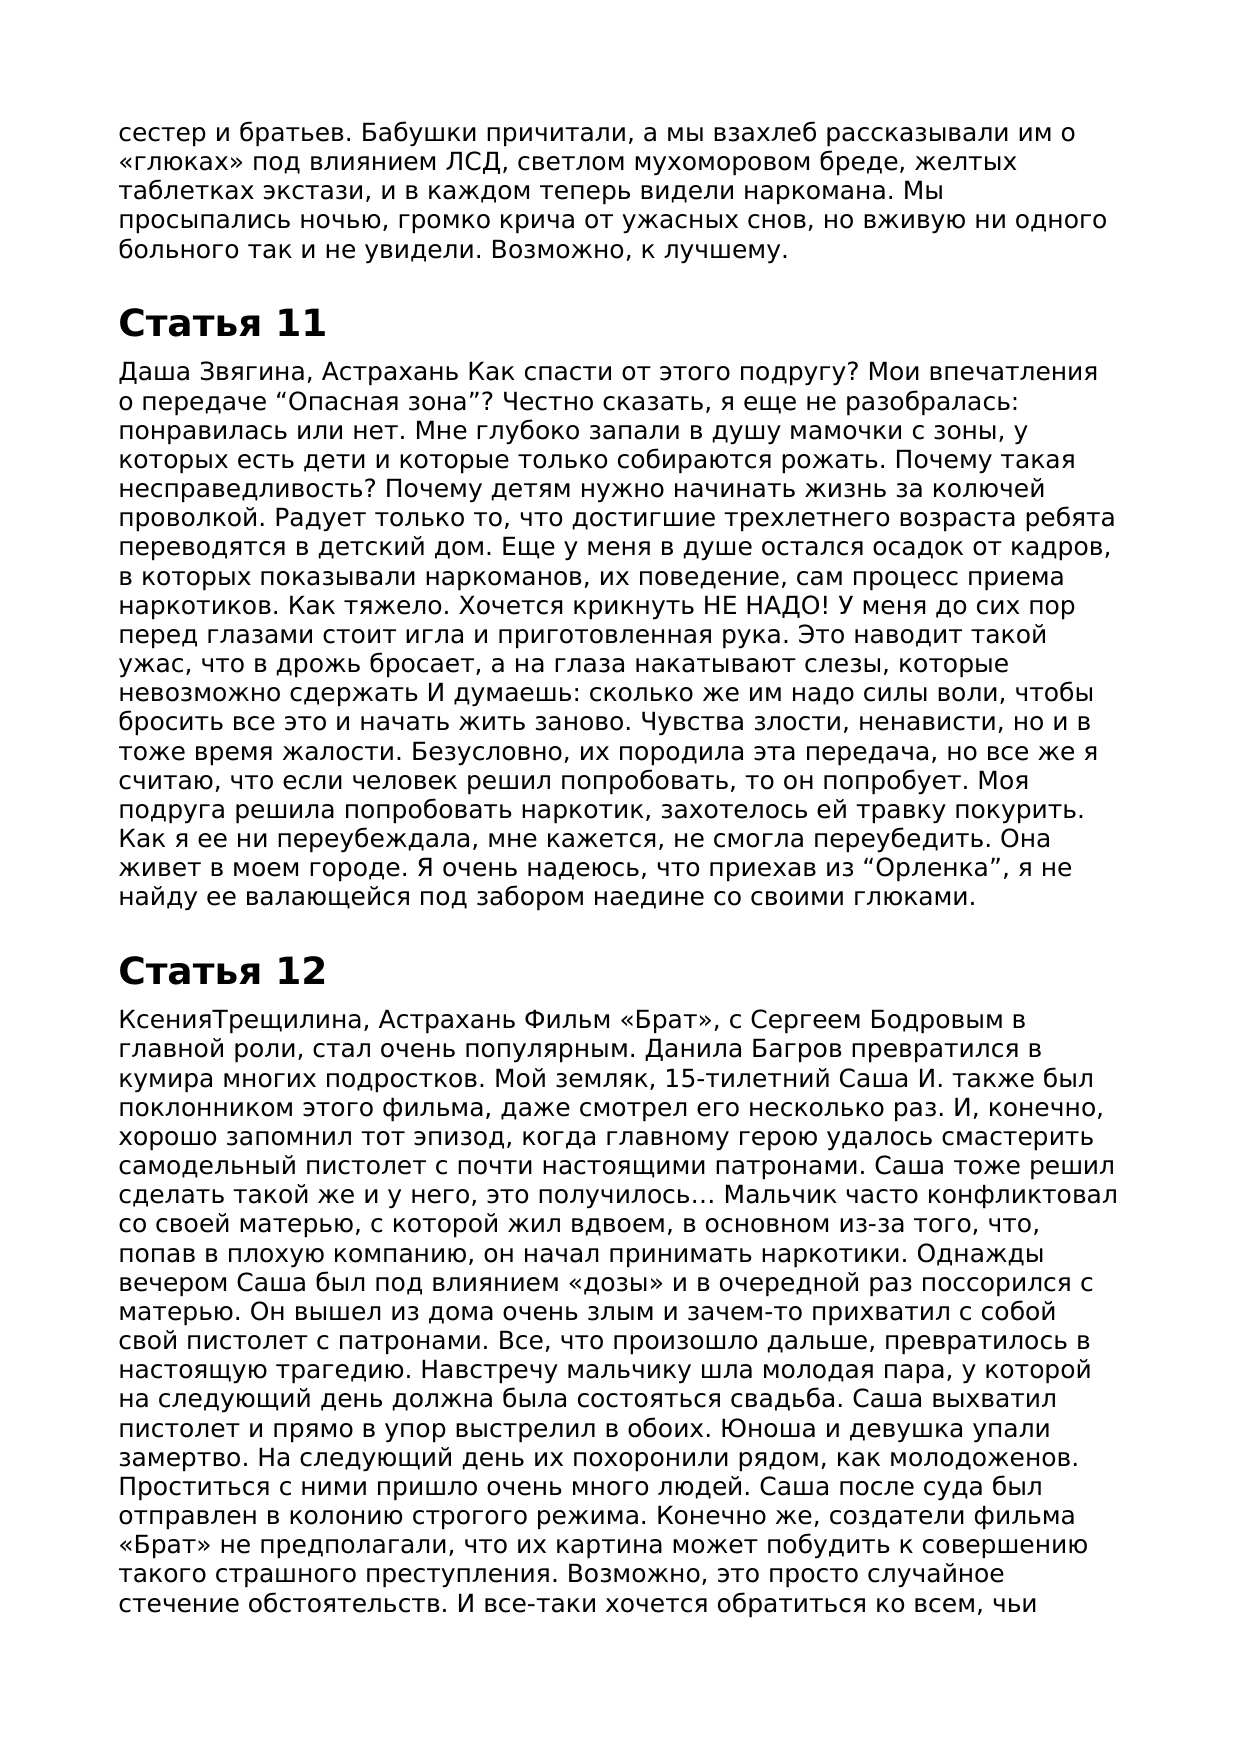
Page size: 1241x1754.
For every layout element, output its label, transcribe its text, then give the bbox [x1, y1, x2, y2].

subtitle Статья 11 [118, 301, 1122, 345]
text КсенияТрещилина, Астрахань Фильм «Брат», с Сергеем Бодровым в главной роли, стал очень популярным. Данила Багров превратился в кумира многих подростков. Мой земляк, 15-тилетний Саша И. также был поклонником этого фильма, даже смотрел его несколько раз. И, конечно, хорошо запомнил тот эпизод, когда главному герою удалось смастерить самодельный пистолет с почти настоящими патронами. Саша тоже решил сделать такой же и у него, это получилось… Мальчик часто конфликтовал со своей матерью, с которой жил вдвоем, в основном из-за того, что, попав в плохую компанию, он начал принимать наркотики. Однажды вечером Саша был под влиянием «дозы» и в очередной раз поссорился с матерью. Он вышел из дома очень злым и зачем-то прихватил с собой свой пистолет с патронами. Все, что произошло дальше, превратилось в настоящую трагедию. Навстречу мальчику шла молодая пара, у которой на следующий день должна была состояться свадьба. Саша выхватил пистолет и прямо в упор выстрелил в обоих. Юноша и девушка упали замертво. На следующий день их похоронили рядом, как молодоженов. Проститься с ними пришло очень много людей. Саша после суда был отправлен в колонию строгого режима. Конечно же, создатели фильма «Брат» не предполагали, что их картина может побудить к совершению такого страшного преступления. Возможно, это просто случайное стечение обстоятельств. И все-таки хочется обратиться ко всем, чьи [118, 1005, 1122, 1618]
subtitle Статья 12 [118, 949, 1122, 993]
text Даша Звягина, Астрахань Как спасти от этого подругу? Мои впечатления о передаче “Опасная зона”? Честно сказать, я еще не разобралась: понравилась или нет. Мне глубоко запали в душу мамочки с зоны, у которых есть дети и которые только собираются рожать. Почему такая несправедливость? Почему детям нужно начинать жизнь за колючей проволкой. Радует только то, что достигшие трехлетнего возраста ребята переводятся в детский дом. Еще у меня в душе остался осадок от кадров, в которых показывали наркоманов, их поведение, сам процесс приема наркотиков. Как тяжело. Хочется крикнуть НЕ НАДО! У меня до сих пор перед глазами стоит игла и приготовленная рука. Это наводит такой ужас, что в дрожь бросает, а на глаза накатывают слезы, которые невозможно сдержать И думаешь: сколько же им надо силы воли, чтобы бросить все это и начать жить заново. Чувства злости, ненависти, но и в тоже время жалости. Безусловно, их породила эта передача, но все же я считаю, что если человек решил попробовать, то он попробует. Моя подруга решила попробовать наркотик, захотелось ей травку покурить. Как я ее ни переубеждала, мне кажется, не смогла переубедить. Она живет в моем городе. Я очень надеюсь, что приехав из “Орленка”, я не найду ее валающейся под забором наедине со своими глюками. [118, 358, 1122, 912]
text сестер и братьев. Бабушки причитали, а мы взахлеб рассказывали им о «глюках» под влиянием ЛСД, светлом мухоморовом бреде, желтых таблетках экстази, и в каждом теперь видели наркомана. Мы просыпались ночью, громко крича от ужасных снов, но вживую ни одного больного так и не увидели. Возможно, к лучшему. [118, 118, 1122, 264]
